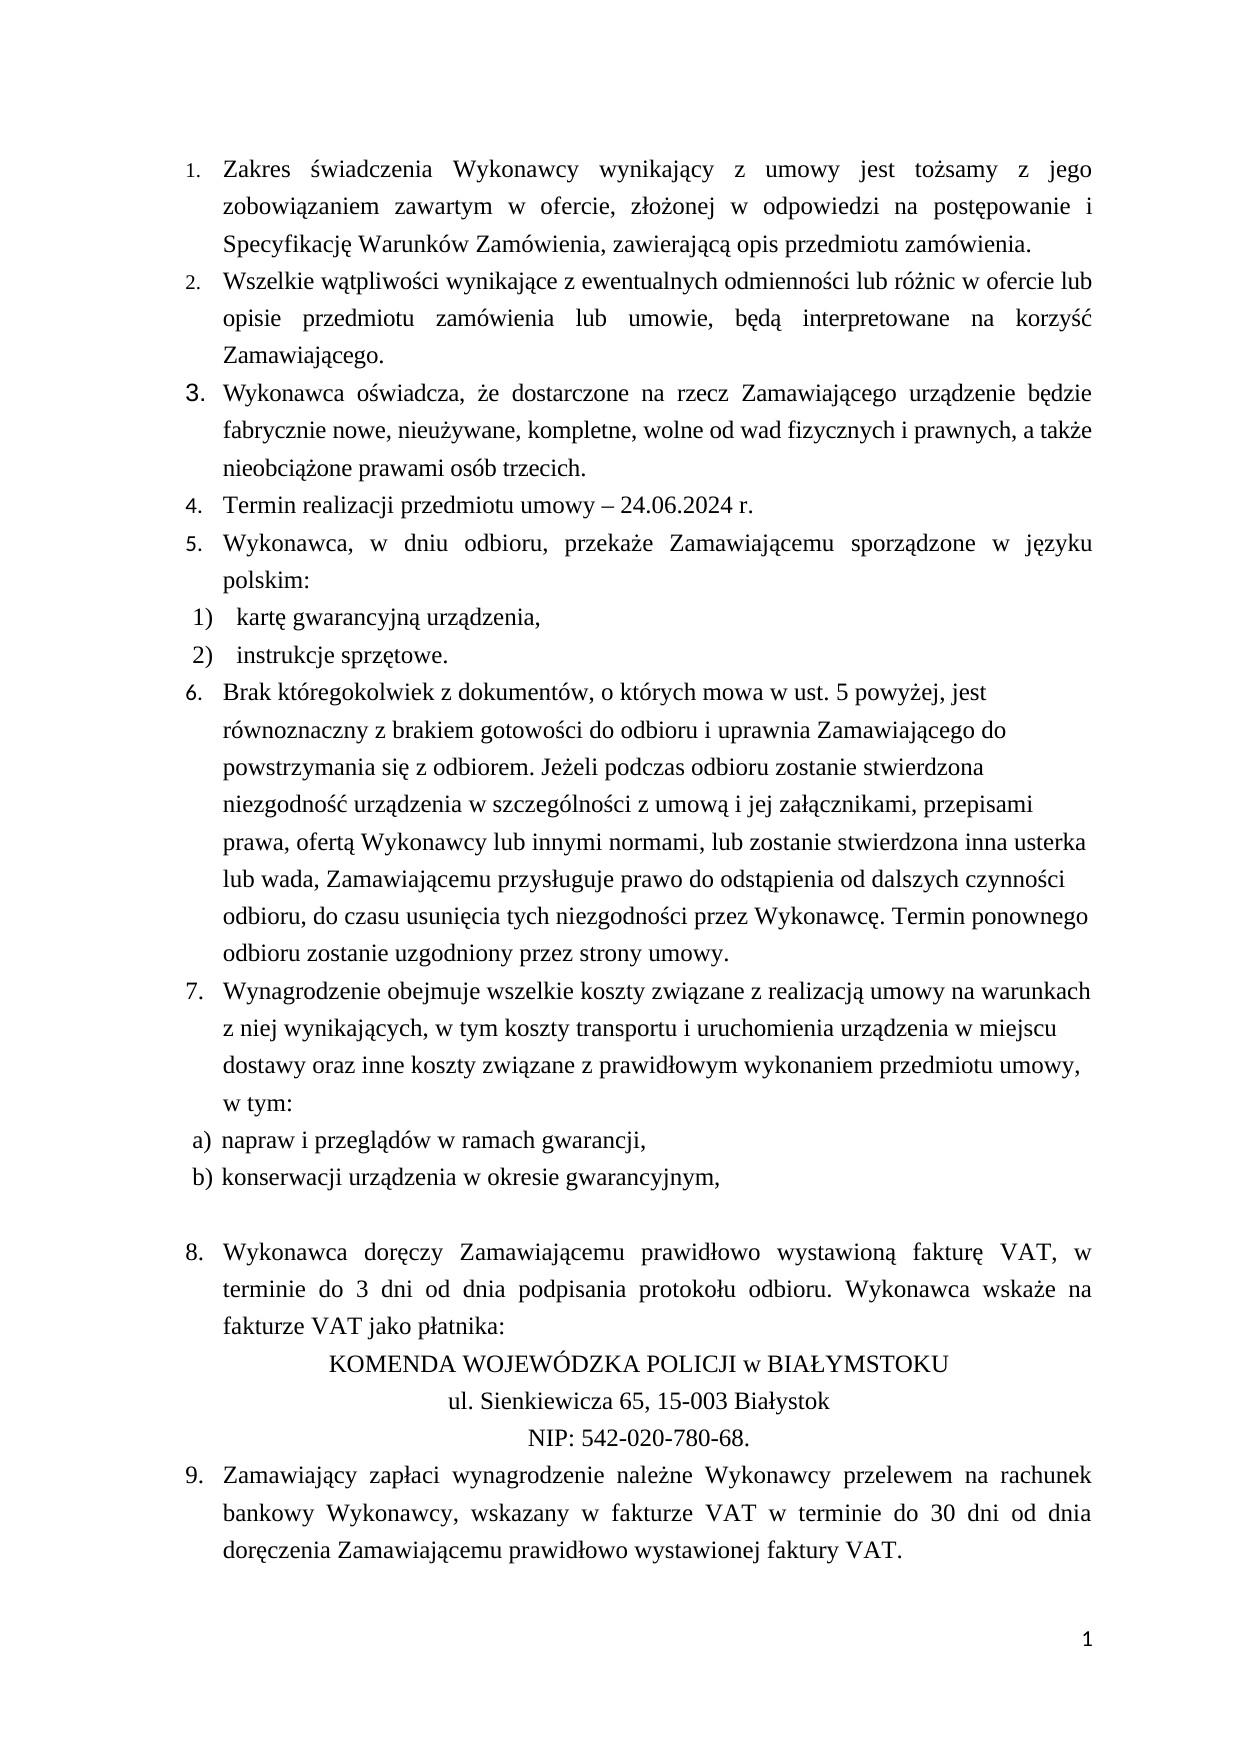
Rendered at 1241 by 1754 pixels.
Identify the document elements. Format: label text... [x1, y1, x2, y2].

list Wykonawca oświadcza, że dostarczone na rzecz Zamawiającego urządzenie będzie fabrycznie nowe, nieużywane, kompletne, wolne od wad fizycznych i prawnych, a także nieobciążone prawami osób trzecich. [185, 378, 1093, 481]
list Brak któregokolwiek z dokumentów, o których mowa w ust. 5 powyżej, jest równoznaczny z brakiem gotowości do odbioru i uprawnia Zamawiającego do powstrzymania się z odbiorem. Jeżeli podczas odbioru zostanie stwierdzona niezgodność urządzenia w szczególności z umową i jej załącznikami, przepisami prawa, ofertą Wykonawcy lub innymi normami, lub zostanie stwierdzona inna usterka lub wada, Zamawiającemu przysługuje prawo do odstąpienia od dalszych czynności odbioru, do czasu usunięcia tych niezgodności przez Wykonawcę. Termin ponownego odbioru zostanie uzgodniony przez strony umowy. [185, 677, 1093, 967]
list ul. Sienkiewicza 65, 15-003 Białystok [185, 1386, 1093, 1415]
list NIP: 542-020-780-68. [185, 1423, 1093, 1452]
list kartę gwarancyjną urządzenia, [192, 602, 1093, 631]
list napraw i przeglądów w ramach gwarancji, [192, 1125, 1093, 1154]
list Wszelkie wątpliwości wynikające z ewentualnych odmienności lub różnic w ofercie lub opisie przedmiotu zamówienia lub umowie, będą interpretowane na korzyść Zamawiającego. [185, 266, 1093, 369]
list KOMENDA WOJEWÓDZKA POLICJI w BIAŁYMSTOKU [185, 1349, 1093, 1377]
list Zamawiający zapłaci wynagrodzenie należne Wykonawcy przelewem na rachunek bankowy Wykonawcy, wskazany w fakturze VAT w terminie do 30 dni od dnia doręczenia Zamawiającemu prawidłowo wystawionej faktury VAT. [185, 1461, 1093, 1564]
list konserwacji urządzenia w okresie gwarancyjnym, [192, 1162, 1093, 1191]
list Zakres świadczenia Wykonawcy wynikający z umowy jest tożsamy z jego zobowiązaniem zawartym w ofercie, złożonej w odpowiedzi na postępowanie i Specyfikację Warunków Zamówienia, zawierającą opis przedmiotu zamówienia. [185, 154, 1093, 257]
list Wykonawca doręczy Zamawiającemu prawidłowo wystawioną fakturę VAT, w terminie do 3 dni od dnia podpisania protokołu odbioru. Wykonawca wskaże na fakturze VAT jako płatnika: [185, 1237, 1093, 1340]
list Wynagrodzenie obejmuje wszelkie koszty związane z realizacją umowy na warunkach z niej wynikających, w tym koszty transportu i uruchomienia urządzenia w miejscu dostawy oraz inne koszty związane z prawidłowym wykonaniem przedmiotu umowy, w tym: [185, 976, 1093, 1116]
list instrukcje sprzętowe. [192, 640, 1093, 668]
list Wykonawca, w dniu odbioru, przekaże Zamawiającemu sporządzone w języku polskim: [185, 528, 1093, 594]
list Termin realizacji przedmiotu umowy – 24.06.2024 r. [185, 490, 1093, 519]
